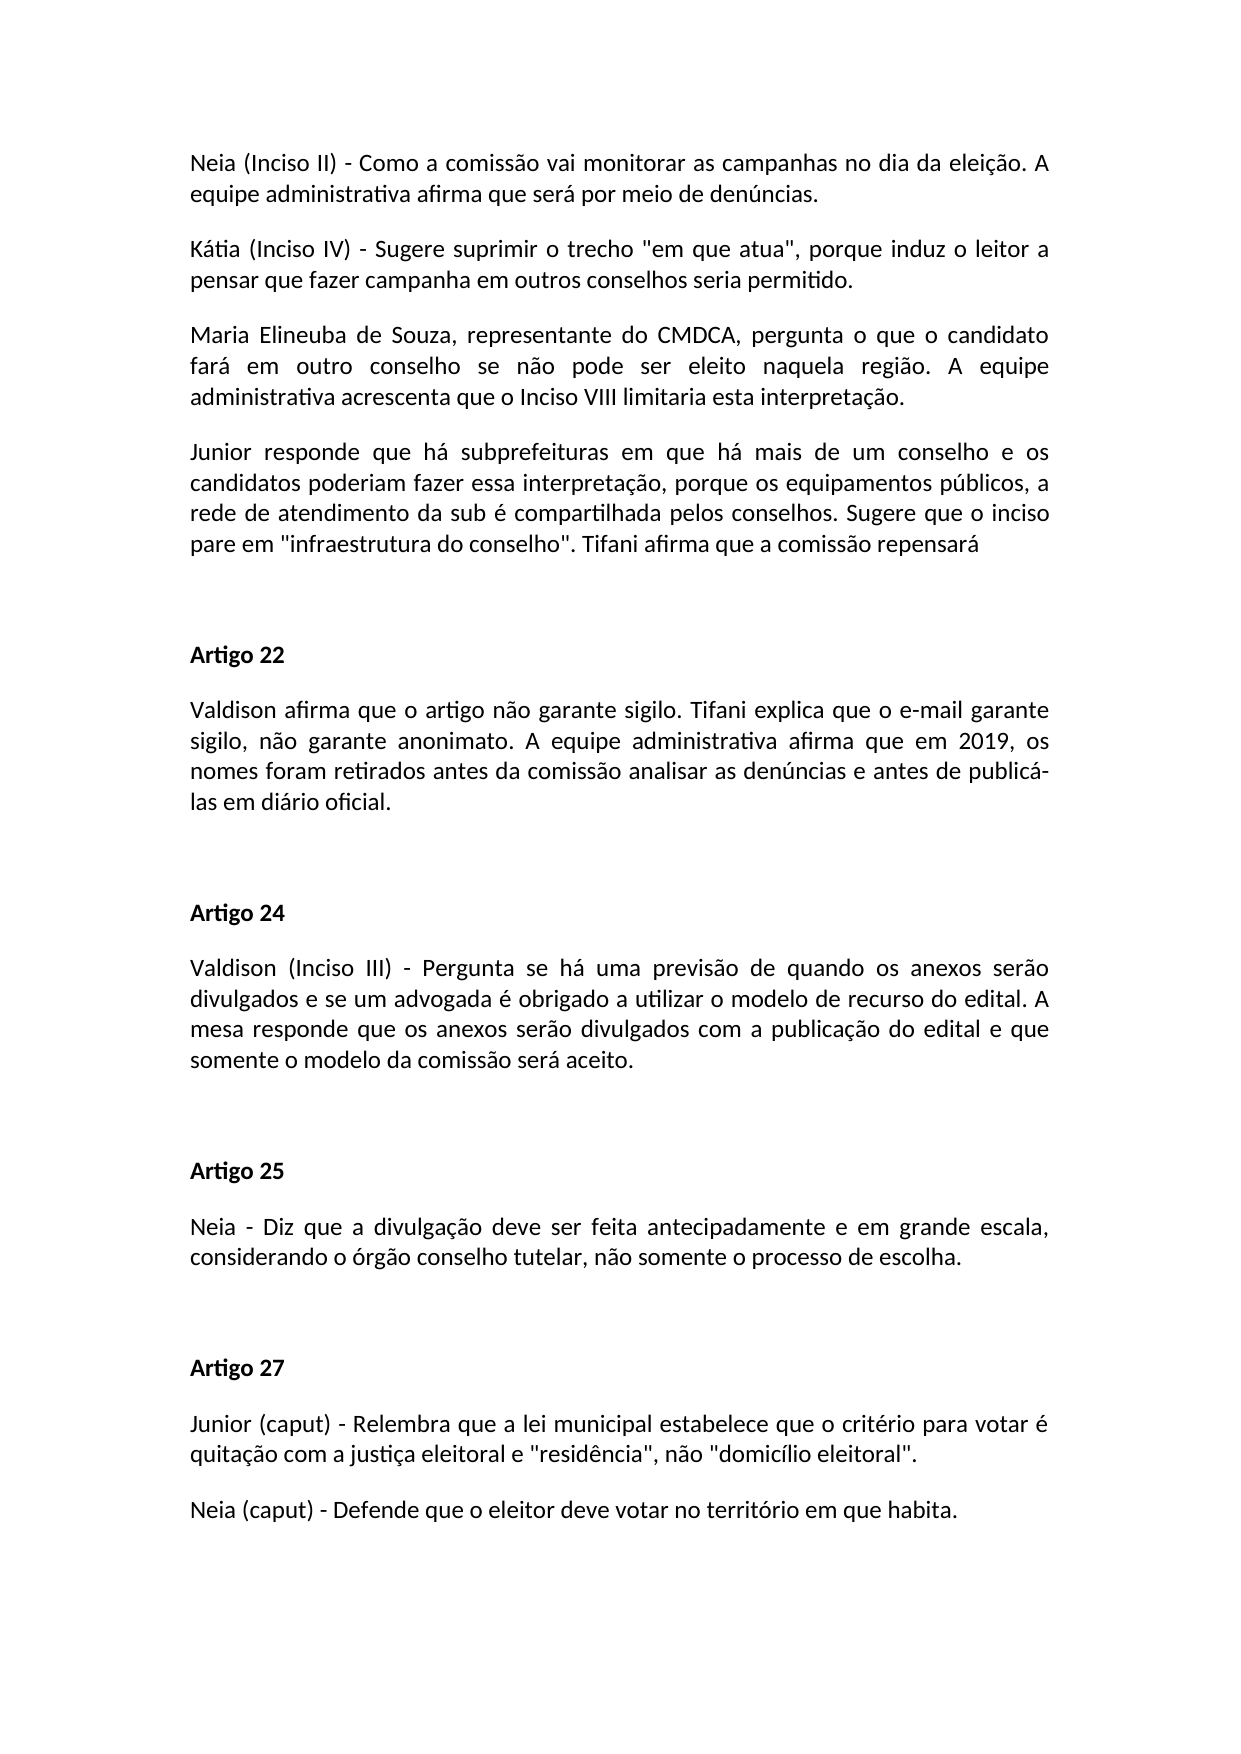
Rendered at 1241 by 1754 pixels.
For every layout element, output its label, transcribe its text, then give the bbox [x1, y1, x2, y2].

text Artigo 24 [190, 897, 1051, 927]
text Junior (caput) - Relembra que a lei municipal estabelece que o critério para votar é quitação com a justiça eleitoral e "residência", não "domicílio eleitoral". [190, 1408, 1051, 1469]
text Artigo 22 [190, 639, 1051, 669]
text Neia - Diz que a divulgação deve ser feita antecipadamente e em grande escala, considerando o órgão conselho tutelar, não somente o processo de escolha. [190, 1211, 1051, 1272]
text Maria Elineuba de Souza, representante do CMDCA, pergunta o que o candidato fará em outro conselho se não pode ser eleito naquela região. A equipe administrativa acrescenta que o Inciso VIII limitaria esta interpretação. [190, 320, 1051, 411]
text Junior responde que há subprefeituras em que há mais de um conselho e os candidatos poderiam fazer essa interpretação, porque os equipamentos públicos, a rede de atendimento da sub é compartilhada pelos conselhos. Sugere que o inciso pare em "infraestrutura do conselho". Tifani afirma que a comissão repensará [190, 436, 1051, 558]
text Neia (Inciso II) - Como a comissão vai monitorar as campanhas no dia da eleição. A equipe administrativa afirma que será por meio de denúncias. [190, 148, 1051, 209]
text Valdison (Inciso III) - Pergunta se há uma previsão de quando os anexos serão divulgados e se um advogada é obrigado a utilizar o modelo de recurso do edital. A mesa responde que os anexos serão divulgados com a publicação do edital e que somente o modelo da comissão será aceito. [190, 952, 1051, 1074]
text Valdison afirma que o artigo não garante sigilo. Tifani explica que o e-mail garante sigilo, não garante anonimato. A equipe administrativa afirma que em 2019, os nomes foram retirados antes da comissão analisar as denúncias e antes de publicá-las em diário oficial. [190, 694, 1051, 816]
text Artigo 25 [190, 1155, 1051, 1186]
text Kátia (Inciso IV) - Sugere suprimir o trecho "em que atua", porque induz o leitor a pensar que fazer campanha em outros conselhos seria permitido. [190, 234, 1051, 295]
text Artigo 27 [190, 1352, 1051, 1383]
text Neia (caput) - Defende que o eleitor deve votar no território em que habita. [190, 1494, 1051, 1524]
